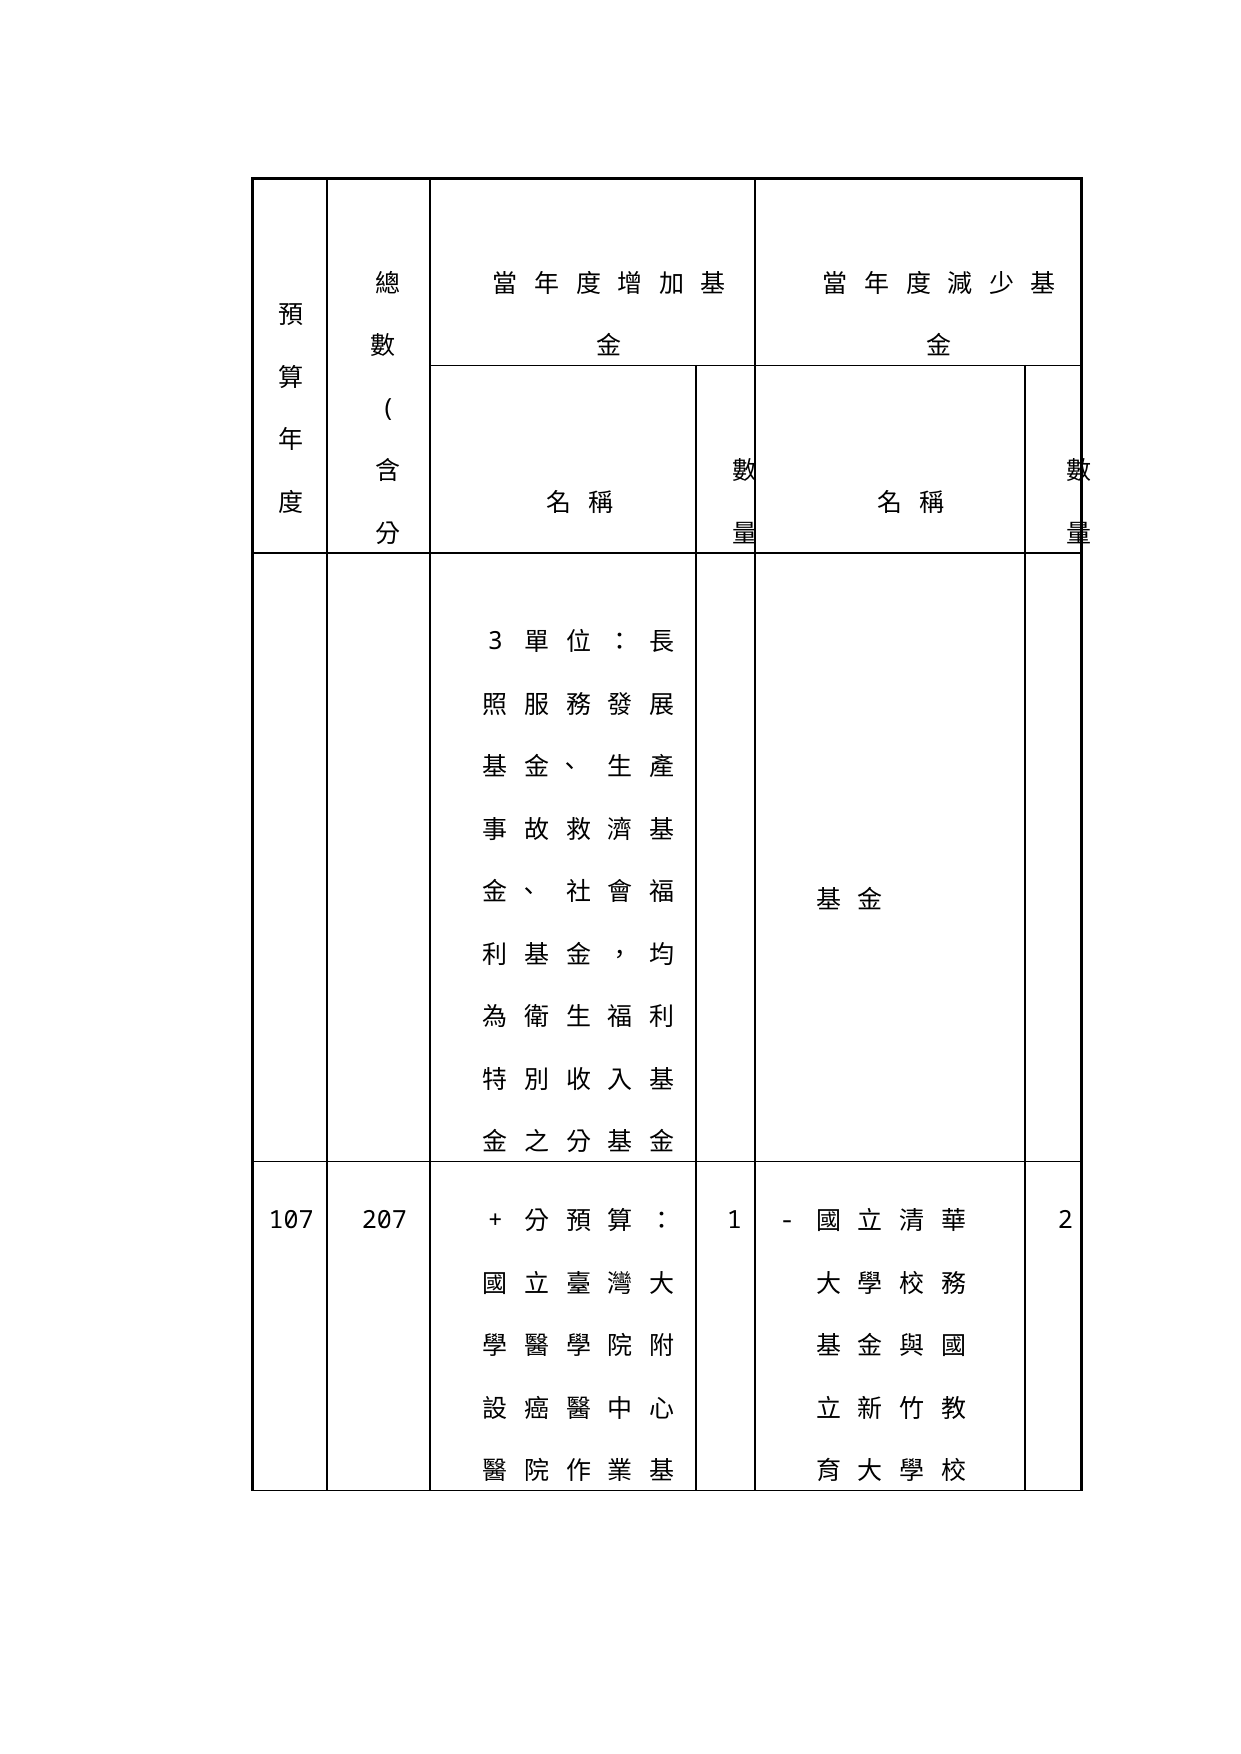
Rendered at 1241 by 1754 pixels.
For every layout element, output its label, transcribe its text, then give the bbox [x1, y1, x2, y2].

table_cell 名稱 [431, 366, 695, 552]
table_cell 107 [254, 1162, 326, 1490]
table_cell 名稱 [756, 366, 1024, 552]
table_cell [254, 554, 326, 1161]
table_header 總數(含分預算) [328, 180, 429, 552]
table_cell -國立清華大學校務基金與國立新竹教育大學校 [756, 1162, 1024, 1490]
table_cell [697, 554, 754, 1161]
table_cell [1026, 554, 1080, 1161]
table_header 當年度增加基金 [431, 180, 754, 365]
table_cell 2 [1026, 1162, 1080, 1490]
table_cell 數量 [1026, 366, 1080, 552]
table_cell [328, 554, 429, 1161]
table_cell +分預算：國立臺灣大學醫學院附設癌醫中心醫院作業基 [431, 1162, 695, 1490]
table_cell 1 [697, 1162, 754, 1490]
table_cell 207 [328, 1162, 429, 1490]
table_header 當年度減少基金 [756, 180, 1080, 365]
table_cell 3單位：長照服務發展基金、生產事故救濟基金、社會福利基金，均為衛生福利特別收入基金之分基金 [431, 554, 695, 1161]
table_cell 數量 [697, 366, 754, 552]
table_header 預算年度 [254, 180, 326, 552]
table_cell 基金 [756, 554, 1024, 1161]
